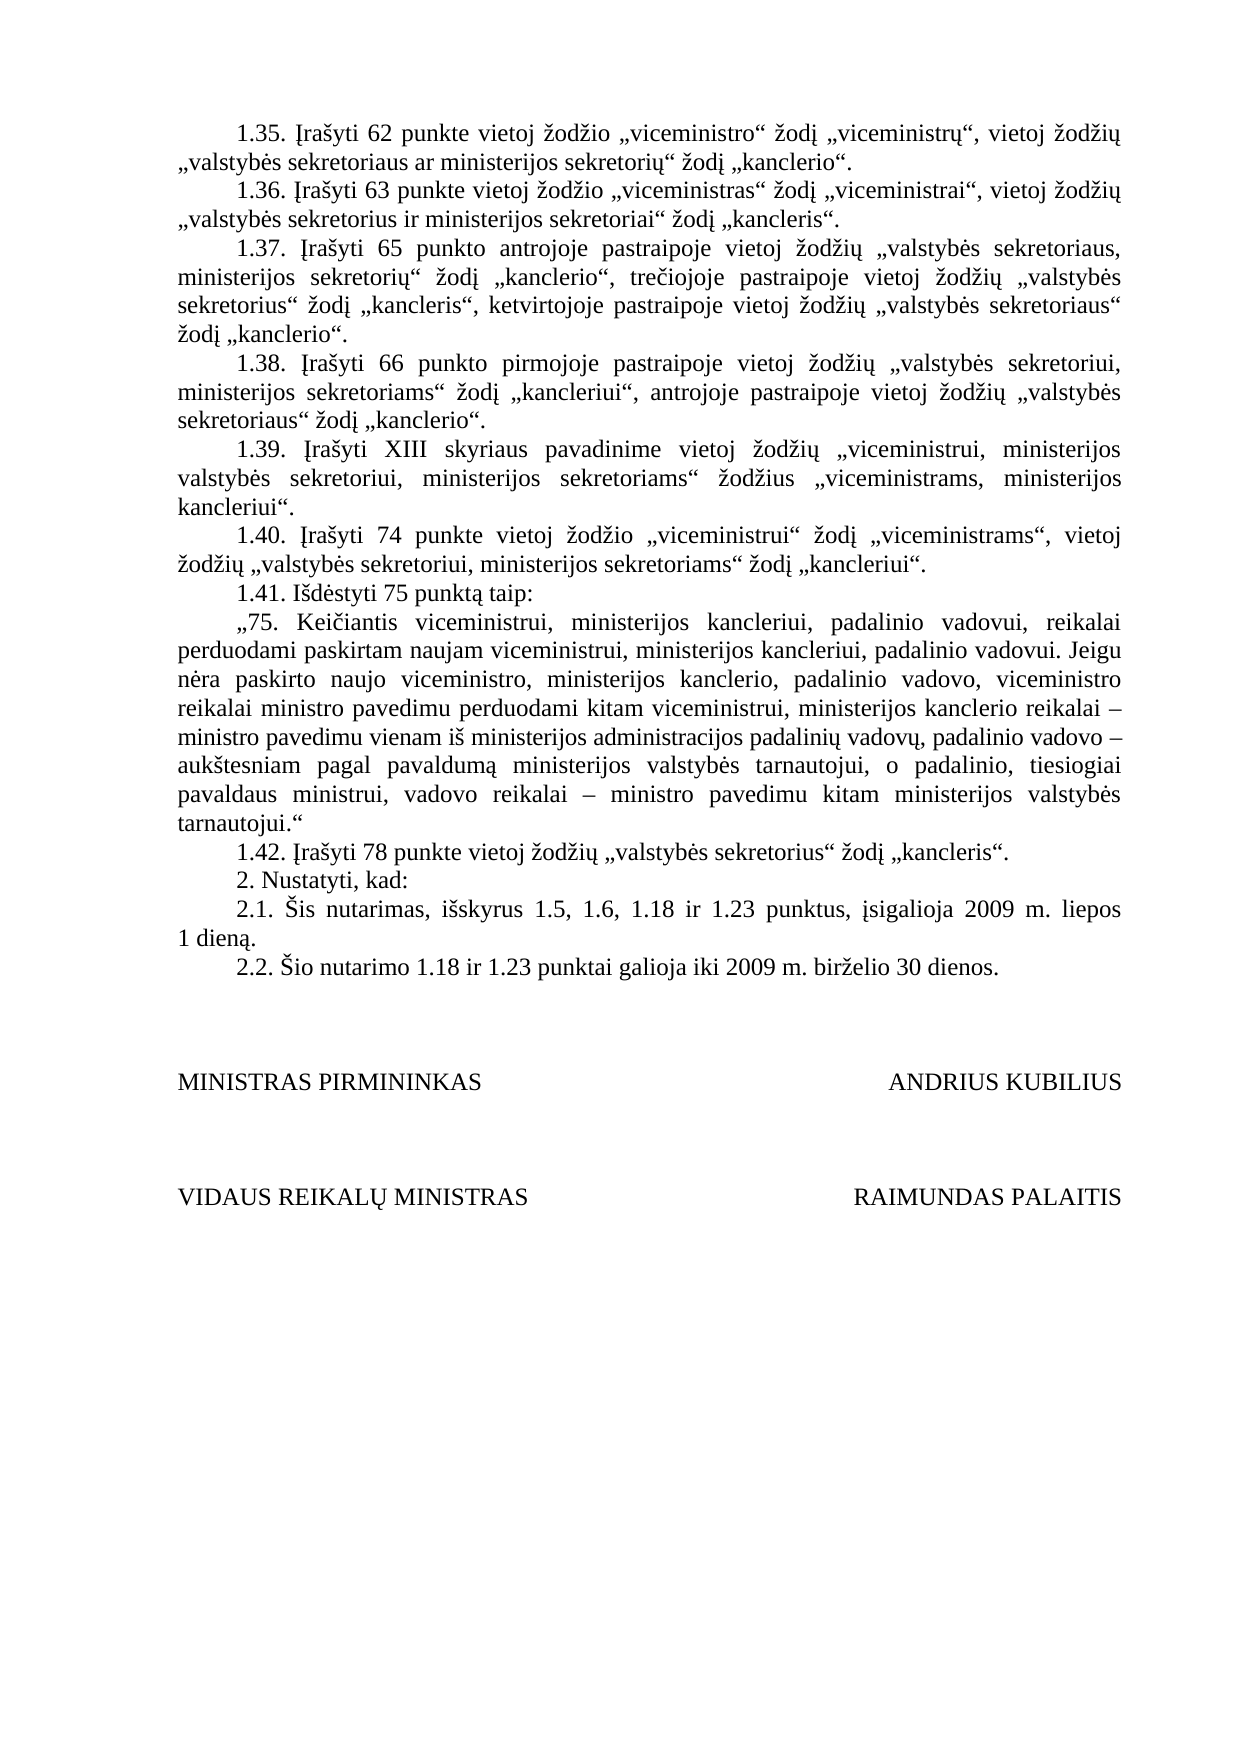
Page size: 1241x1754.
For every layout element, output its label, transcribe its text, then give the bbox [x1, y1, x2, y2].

text MINISTRAS PIRMININKAS ANDRIUS KUBILIUS [177, 1067, 1122, 1096]
text 1.37. Įrašyti 65 punkto antrojoje pastraipoje vietoj žodžių „valstybės sekretoriaus, ministerijos sekretorių“ žodį „kanclerio“, trečiojoje pastraipoje vietoj žodžių „valstybės sekretorius“ žodį „kancleris“, ketvirtojoje pastraipoje vietoj žodžių „valstybės sekretoriaus“ žodį „kanclerio“. [177, 233, 1122, 348]
text 2.1. Šis nutarimas, išskyrus 1.5, 1.6, 1.18 ir 1.23 punktus, įsigalioja 2009 m. liepos 1 dieną. [177, 894, 1122, 952]
text 1.35. Įrašyti 62 punkte vietoj žodžio „viceministro“ žodį „viceministrų“, vietoj žodžių „valstybės sekretoriaus ar ministerijos sekretorių“ žodį „kanclerio“. [177, 118, 1122, 176]
text 1.38. Įrašyti 66 punkto pirmojoje pastraipoje vietoj žodžių „valstybės sekretoriui, ministerijos sekretoriams“ žodį „kancleriui“, antrojoje pastraipoje vietoj žodžių „valstybės sekretoriaus“ žodį „kanclerio“. [177, 348, 1122, 434]
text 2. Nustatyti, kad: [177, 866, 1122, 894]
text 1.40. Įrašyti 74 punkte vietoj žodžio „viceministrui“ žodį „viceministrams“, vietoj žodžių „valstybės sekretoriui, ministerijos sekretoriams“ žodį „kancleriui“. [177, 521, 1122, 578]
text 2.2. Šio nutarimo 1.18 ir 1.23 punktai galioja iki 2009 m. birželio 30 dienos. [177, 952, 1122, 981]
text 1.39. Įrašyti XIII skyriaus pavadinime vietoj žodžių „viceministrui, ministerijos valstybės sekretoriui, ministerijos sekretoriams“ žodžius „viceministrams, ministerijos kancleriui“. [177, 434, 1122, 521]
text 1.41. Išdėstyti 75 punktą taip: [177, 578, 1122, 607]
text VIDAUS REIKALŲ MINISTRAS RAIMUNDAS PALAITIS [177, 1182, 1122, 1211]
text „75. Keičiantis viceministrui, ministerijos kancleriui, padalinio vadovui, reikalai perduodami paskirtam naujam viceministrui, ministerijos kancleriui, padalinio vadovui. Jeigu nėra paskirto naujo viceministro, ministerijos kanclerio, padalinio vadovo, viceministro reikalai ministro pavedimu perduodami kitam viceministrui, ministerijos kanclerio reikalai – ministro pavedimu vienam iš ministerijos administracijos padalinių vadovų, padalinio vadovo – aukštesniam pagal pavaldumą ministerijos valstybės tarnautojui, o padalinio, tiesiogiai pavaldaus ministrui, vadovo reikalai – ministro pavedimu kitam ministerijos valstybės tarnautojui.“ [177, 607, 1122, 837]
text 1.42. Įrašyti 78 punkte vietoj žodžių „valstybės sekretorius“ žodį „kancleris“. [177, 837, 1122, 866]
text 1.36. Įrašyti 63 punkte vietoj žodžio „viceministras“ žodį „viceministrai“, vietoj žodžių „valstybės sekretorius ir ministerijos sekretoriai“ žodį „kancleris“. [177, 176, 1122, 233]
